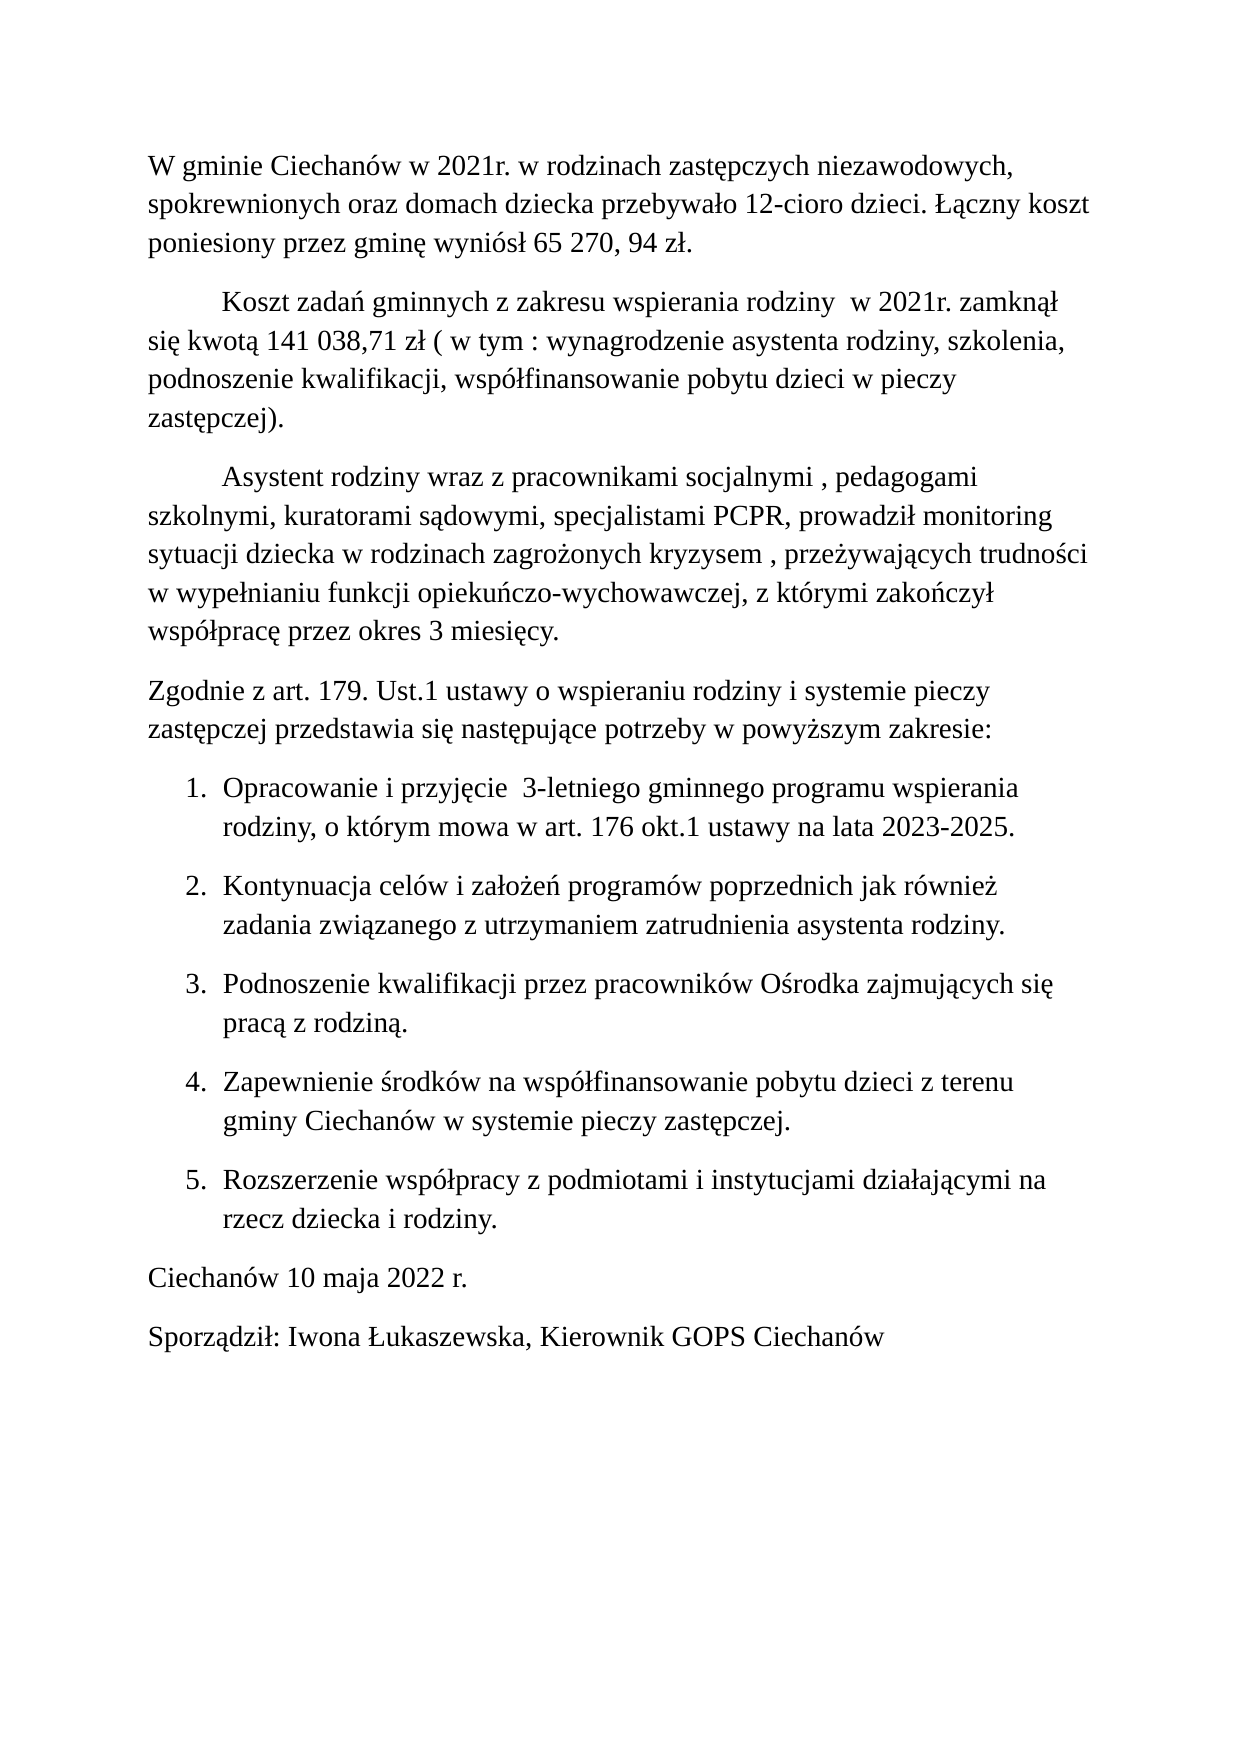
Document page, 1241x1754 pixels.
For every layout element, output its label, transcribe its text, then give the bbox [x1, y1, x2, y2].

text Zgodnie z art. 179. Ust.1 ustawy o wspieraniu rodziny i systemie pieczy zastępczej przedstawia się następujące potrzeby w powyższym zakresie: [148, 673, 1093, 745]
list Zapewnienie środków na współfinansowanie pobytu dzieci z terenu gminy Ciechanów w systemie pieczy zastępczej. [185, 1064, 1093, 1136]
list Opracowanie i przyjęcie 3-letniego gminnego programu wspierania rodziny, o którym mowa w art. 176 okt.1 ustawy na lata 2023-2025. [185, 771, 1093, 843]
text Ciechanów 10 maja 2022 r. [148, 1260, 1093, 1294]
text W gminie Ciechanów w 2021r. w rodzinach zastępczych niezawodowych, spokrewnionych oraz domach dziecka przebywało 12-cioro dzieci. Łączny koszt poniesiony przez gminę wyniósł 65 270, 94 zł. [148, 148, 1093, 258]
text Sporządził: Iwona Łukaszewska, Kierownik GOPS Ciechanów [148, 1319, 1093, 1353]
list Podnoszenie kwalifikacji przez pracowników Ośrodka zajmujących się pracą z rodziną. [185, 966, 1093, 1038]
list Rozszerzenie współpracy z podmiotami i instytucjami działającymi na rzecz dziecka i rodziny. [185, 1162, 1093, 1234]
list Kontynuacja celów i założeń programów poprzednich jak również zadania związanego z utrzymaniem zatrudnienia asystenta rodziny. [185, 868, 1093, 941]
text Asystent rodziny wraz z pracownikami socjalnymi , pedagogami szkolnymi, kuratorami sądowymi, specjalistami PCPR, prowadził monitoring sytuacji dziecka w rodzinach zagrożonych kryzysem , przeżywających trudności w wypełnianiu funkcji opiekuńczo-wychowawczej, z którymi zakończył współpracę przez okres 3 miesięcy. [148, 459, 1093, 647]
text Koszt zadań gminnych z zakresu wspierania rodziny w 2021r. zamknął się kwotą 141 038,71 zł ( w tym : wynagrodzenie asystenta rodziny, szkolenia, podnoszenie kwalifikacji, współfinansowanie pobytu dzieci w pieczy zastępczej). [148, 284, 1093, 433]
